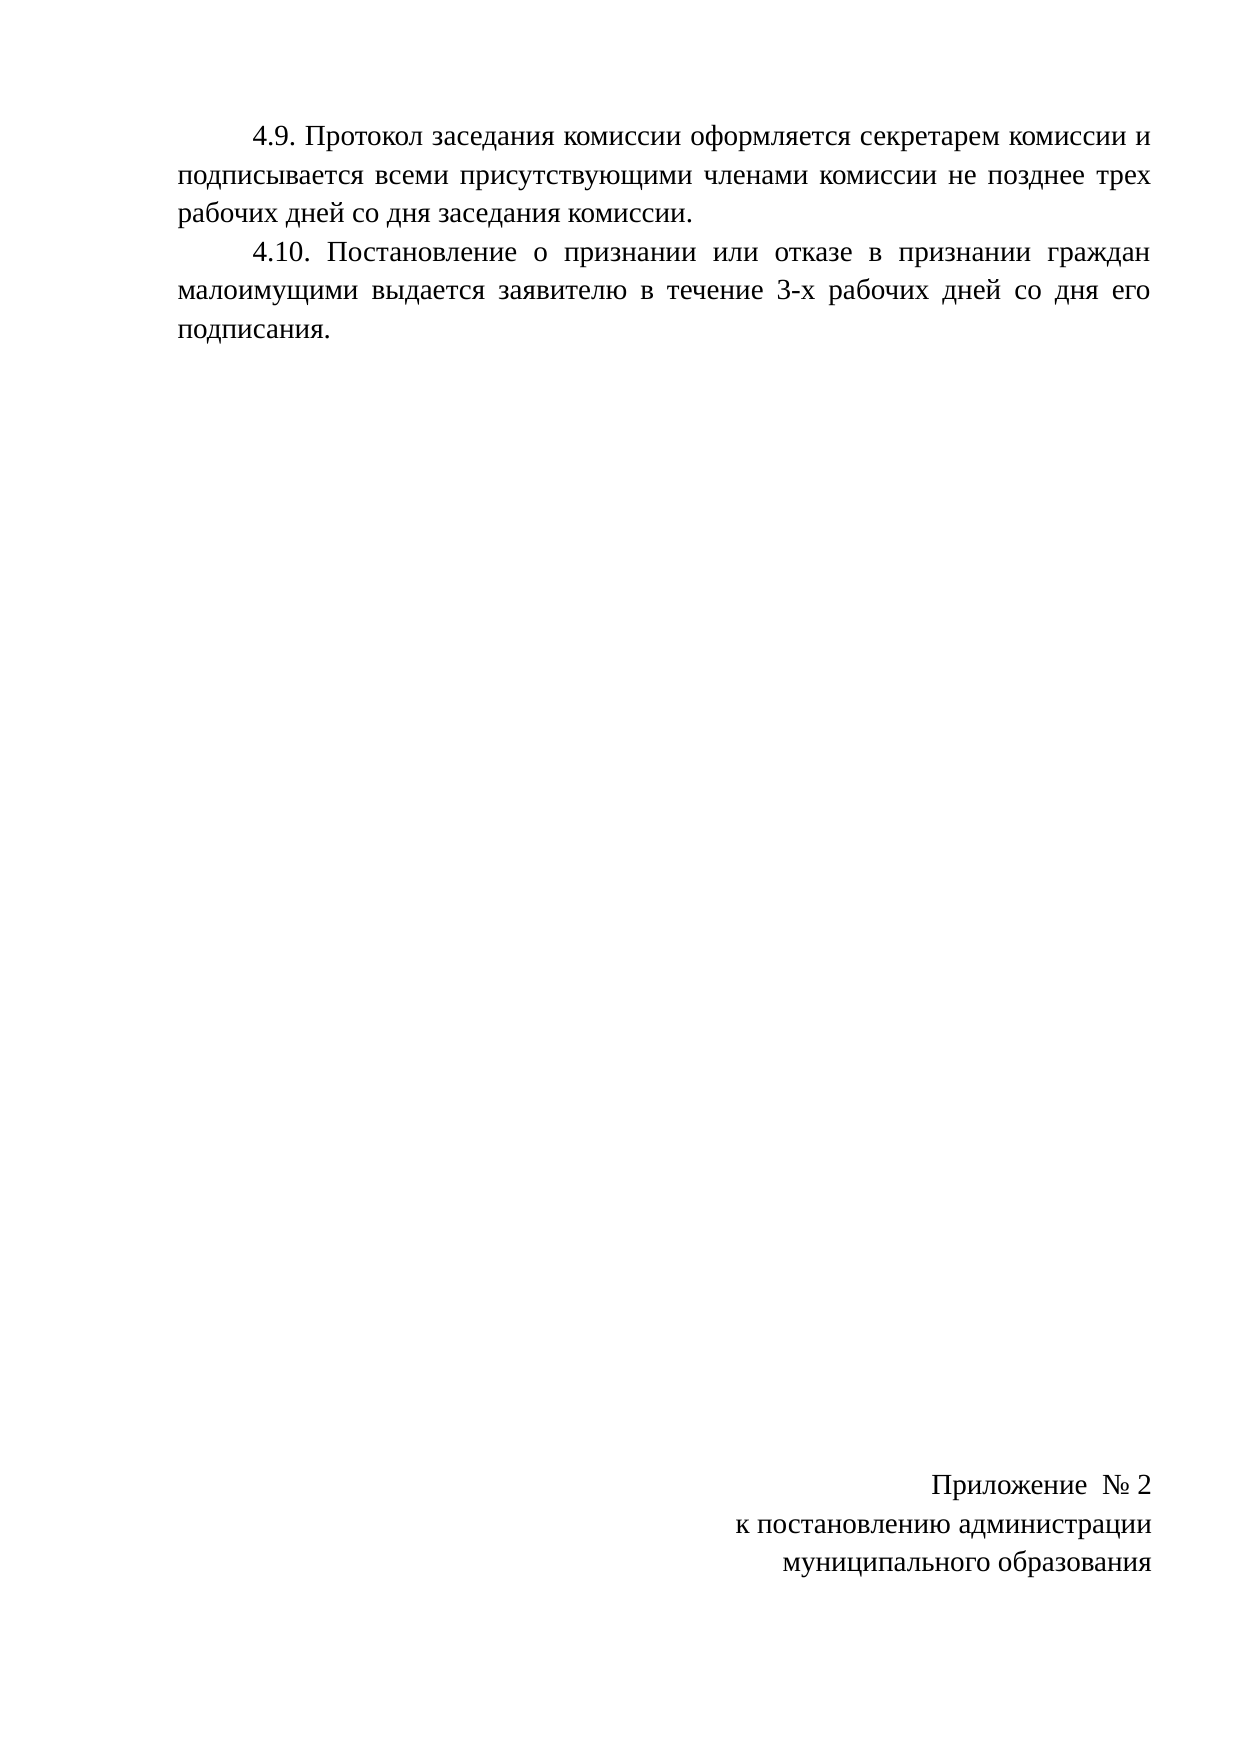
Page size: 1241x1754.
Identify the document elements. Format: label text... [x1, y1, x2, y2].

text муниципального образования [177, 1544, 1152, 1578]
text 4.10. Постановление о признании или отказе в признании граждан малоимущими выдается заявителю в течение 3-х рабочих дней со дня его подписания. [177, 234, 1152, 344]
text 4.9. Протокол заседания комиссии оформляется секретарем комиссии и подписывается всеми присутствующими членами комиссии не позднее трех рабочих дней со дня заседания комиссии. [177, 118, 1152, 229]
text Приложение № 2 [177, 1467, 1152, 1501]
text к постановлению администрации [177, 1506, 1152, 1539]
